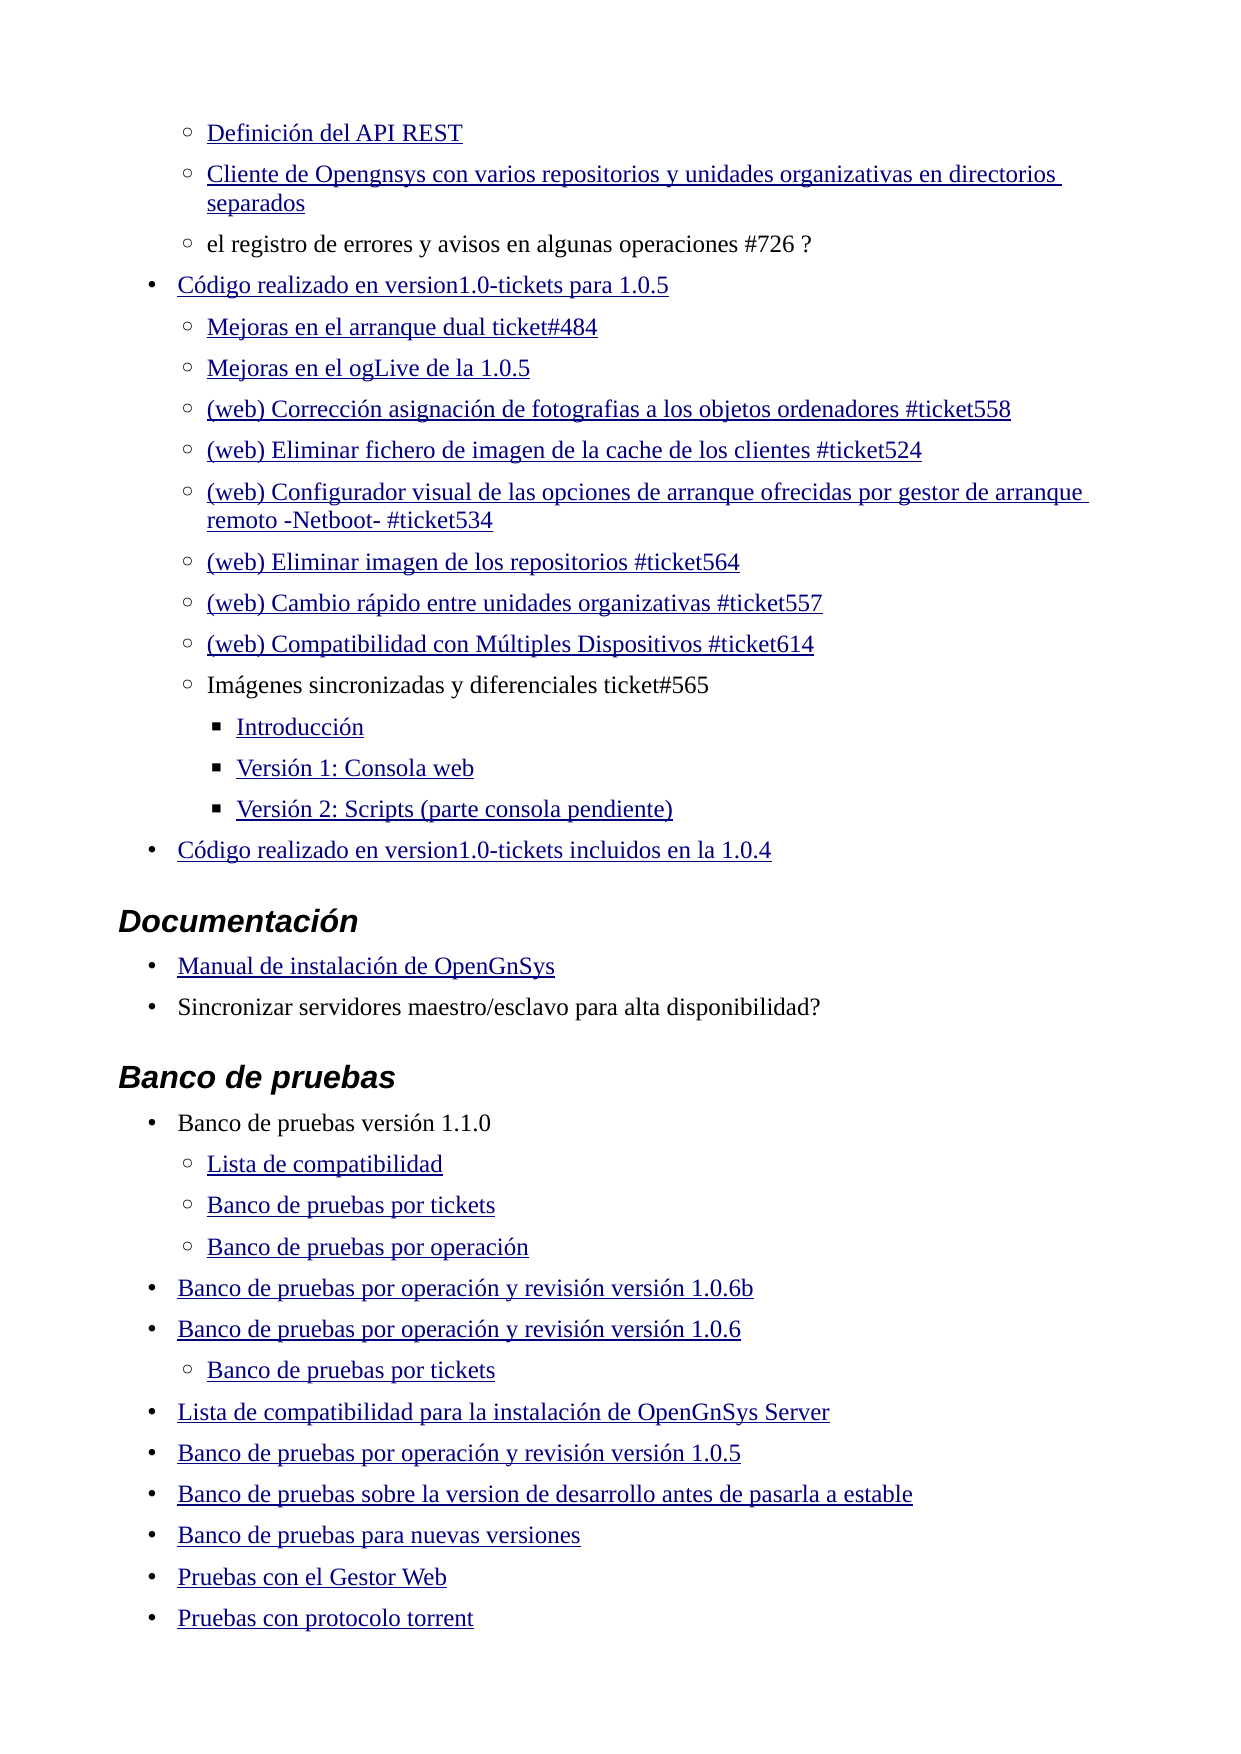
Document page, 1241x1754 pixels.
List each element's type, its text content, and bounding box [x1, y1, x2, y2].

list Mejoras en el ogLive de la 1.0.5 [177, 353, 1122, 382]
list Banco de pruebas por operación y revisión versión 1.0.6 [148, 1314, 1122, 1343]
list Banco de pruebas por operación y revisión versión 1.0.6b [148, 1273, 1122, 1302]
list Cliente de Opengnsys con varios repositorios y unidades organizativas en directorios separados [177, 159, 1122, 217]
list Versión 1: Consola web [207, 753, 1122, 782]
subtitle Banco de pruebas [118, 1059, 1122, 1096]
list Banco de pruebas por operación [177, 1232, 1122, 1261]
list Definición del API REST [177, 118, 1122, 147]
list (web) Compatibilidad con Múltiples Dispositivos #ticket614 [177, 629, 1122, 658]
subtitle Documentación [118, 902, 1122, 939]
list Versión 2: Scripts (parte consola pendiente) [207, 794, 1122, 823]
list Pruebas con protocolo torrent [148, 1603, 1122, 1632]
list Código realizado en version1.0-tickets para 1.0.5 [148, 271, 1122, 299]
list Banco de pruebas para nuevas versiones [148, 1521, 1122, 1549]
list Pruebas con el Gestor Web [148, 1562, 1122, 1591]
list Lista de compatibilidad para la instalación de OpenGnSys Server [148, 1397, 1122, 1426]
list Lista de compatibilidad [177, 1149, 1122, 1178]
list Banco de pruebas sobre la version de desarrollo antes de pasarla a estable [148, 1479, 1122, 1508]
list (web) Configurador visual de las opciones de arranque ofrecidas por gestor de arranque remoto -Netboot- #ticket534 [177, 477, 1122, 534]
list Banco de pruebas por tickets [177, 1191, 1122, 1219]
list Banco de pruebas por tickets [177, 1356, 1122, 1384]
list Banco de pruebas por operación y revisión versión 1.0.5 [148, 1438, 1122, 1467]
list Imágenes sincronizadas y diferenciales ticket#565 [177, 671, 1122, 699]
list Introducción [207, 712, 1122, 741]
list (web) Corrección asignación de fotografias a los objetos ordenadores #ticket558 [177, 394, 1122, 423]
list (web) Eliminar imagen de los repositorios #ticket564 [177, 547, 1122, 576]
list (web) Eliminar fichero de imagen de la cache de los clientes #ticket524 [177, 436, 1122, 464]
list Código realizado en version1.0-tickets incluidos en la 1.0.4 [148, 836, 1122, 864]
list Banco de pruebas versión 1.1.0 [148, 1108, 1122, 1137]
list Sincronizar servidores maestro/esclavo para alta disponibilidad? [148, 992, 1122, 1021]
list Manual de instalación de OpenGnSys [148, 951, 1122, 980]
list Mejoras en el arranque dual ticket#484 [177, 312, 1122, 341]
list el registro de errores y avisos en algunas operaciones #726 ? [177, 229, 1122, 258]
list (web) Cambio rápido entre unidades organizativas #ticket557 [177, 588, 1122, 617]
